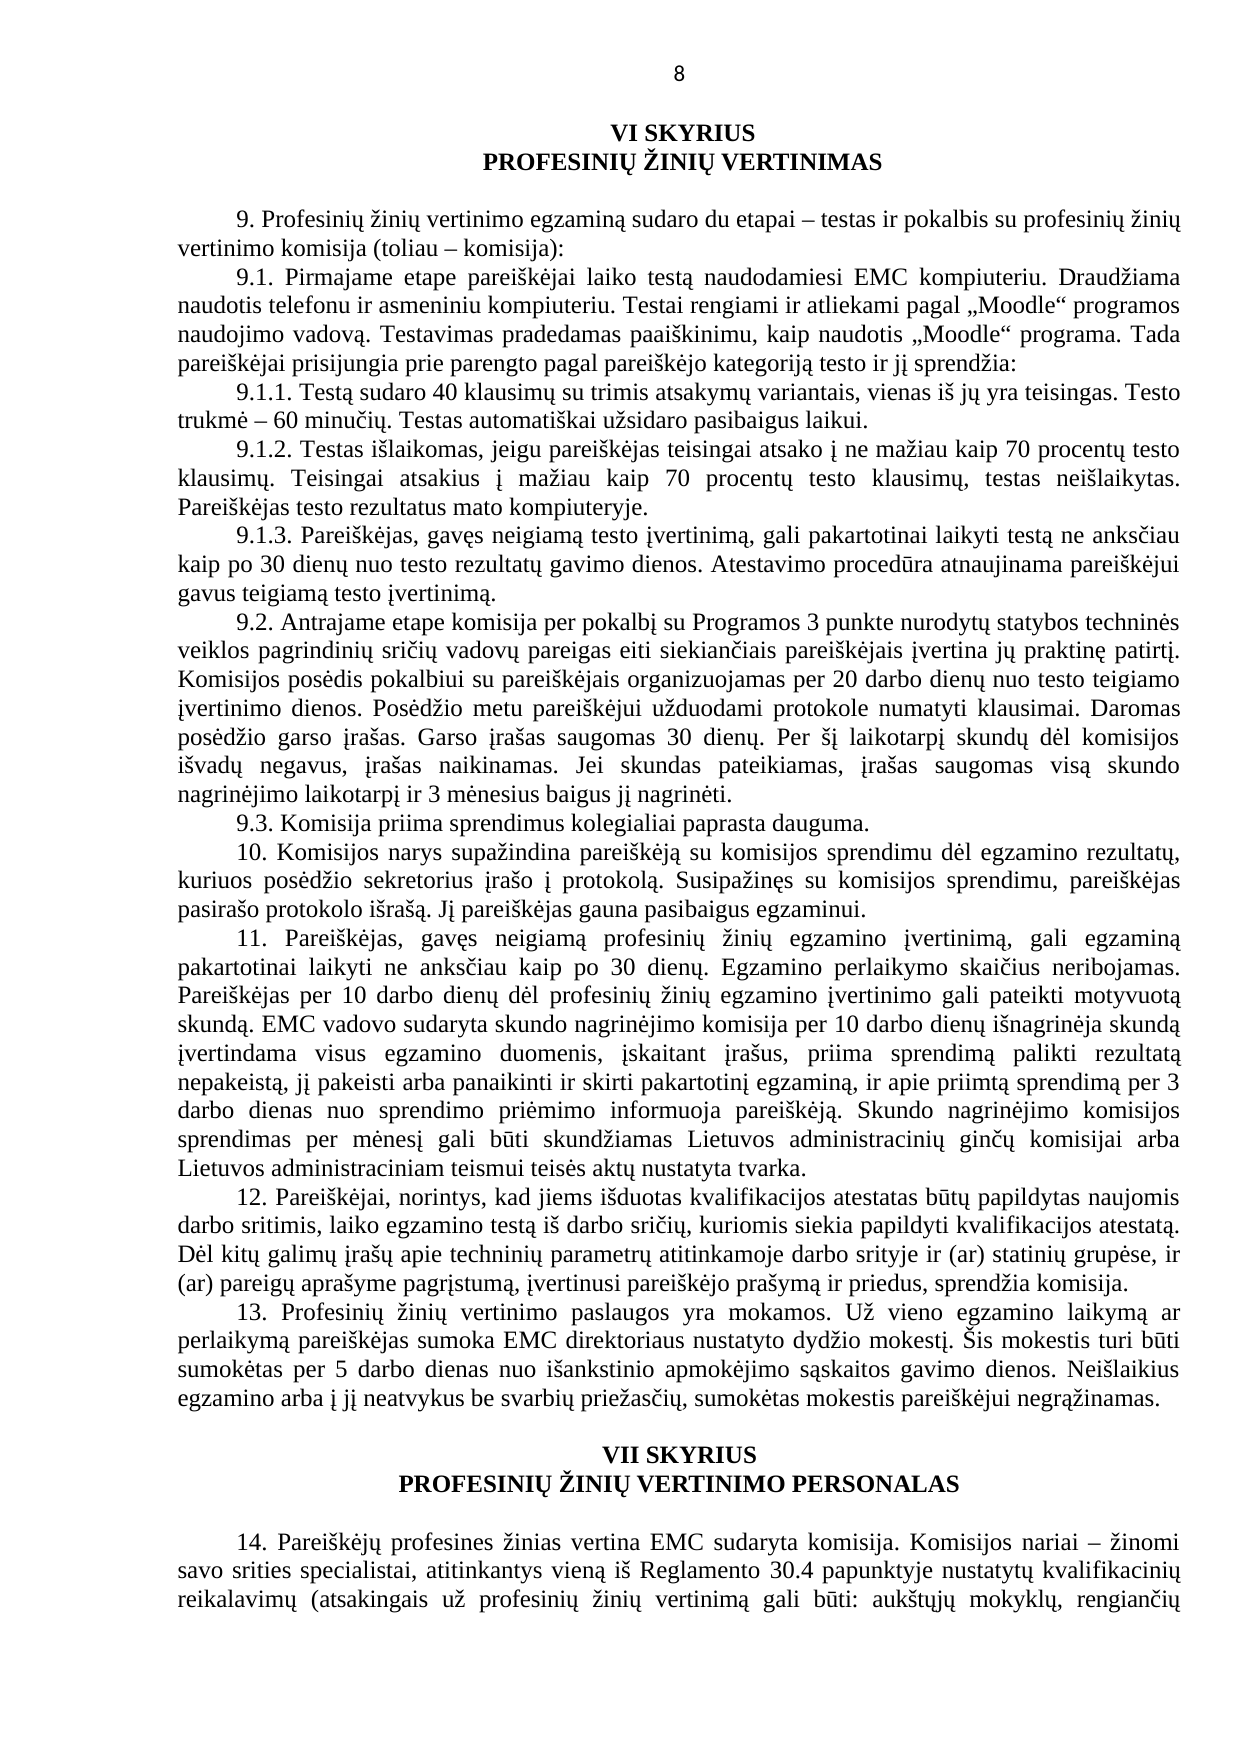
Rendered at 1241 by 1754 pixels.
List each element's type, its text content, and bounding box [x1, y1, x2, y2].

text 9.2. Antrajame etape komisija per pokalbį su Programos 3 punkte nurodytų statybos techninės veiklos pagrindinių sričių vadovų pareigas eiti siekiančiais pareiškėjais įvertina jų praktinę patirtį. Komisijos posėdis pokalbiui su pareiškėjais organizuojamas per 20 darbo dienų nuo testo teigiamo įvertinimo dienos. Posėdžio metu pareiškėjui užduodami protokole numatyti klausimai. Daromas posėdžio garso įrašas. Garso įrašas saugomas 30 dienų. Per šį laikotarpį skundų dėl komisijos išvadų negavus, įrašas naikinamas. Jei skundas pateikiamas, įrašas saugomas visą skundo nagrinėjimo laikotarpį ir 3 mėnesius baigus jį nagrinėti. [177, 607, 1181, 808]
text 9. Profesinių žinių vertinimo egzaminą sudaro du etapai – testas ir pokalbis su profesinių žinių vertinimo komisija (toliau – komisija): [177, 204, 1181, 262]
text PROFESINIŲ ŽINIŲ VERTINIMO PERSONALAS [177, 1469, 1181, 1498]
text 9.3. Komisija priima sprendimus kolegialiai paprasta dauguma. [177, 808, 1181, 837]
text VI SKYRIUS [177, 118, 1181, 147]
text 9.1. Pirmajame etape pareiškėjai laiko testą naudodamiesi EMC kompiuteriu. Draudžiama naudotis telefonu ir asmeniniu kompiuteriu. Testai rengiami ir atliekami pagal „Moodle“ programos naudojimo vadovą. Testavimas pradedamas paaiškinimu, kaip naudotis „Moodle“ programa. Tada pareiškėjai prisijungia prie parengto pagal pareiškėjo kategoriją testo ir jį sprendžia: [177, 262, 1181, 377]
text 12. Pareiškėjai, norintys, kad jiems išduotas kvalifikacijos atestatas būtų papildytas naujomis darbo sritimis, laiko egzamino testą iš darbo sričių, kuriomis siekia papildyti kvalifikacijos atestatą. Dėl kitų galimų įrašų apie techninių parametrų atitinkamoje darbo srityje ir (ar) statinių grupėse, ir (ar) pareigų aprašyme pagrįstumą, įvertinusi pareiškėjo prašymą ir priedus, sprendžia komisija. [177, 1182, 1181, 1297]
text 11. Pareiškėjas, gavęs neigiamą profesinių žinių egzamino įvertinimą, gali egzaminą pakartotinai laikyti ne anksčiau kaip po 30 dienų. Egzamino perlaikymo skaičius neribojamas. Pareiškėjas per 10 darbo dienų dėl profesinių žinių egzamino įvertinimo gali pateikti motyvuotą skundą. EMC vadovo sudaryta skundo nagrinėjimo komisija per 10 darbo dienų išnagrinėja skundą įvertindama visus egzamino duomenis, įskaitant įrašus, priima sprendimą palikti rezultatą nepakeistą, jį pakeisti arba panaikinti ir skirti pakartotinį egzaminą, ir apie priimtą sprendimą per 3 darbo dienas nuo sprendimo priėmimo informuoja pareiškėją. Skundo nagrinėjimo komisijos sprendimas per mėnesį gali būti skundžiamas Lietuvos administracinių ginčų komisijai arba Lietuvos administraciniam teismui teisės aktų nustatyta tvarka. [177, 923, 1181, 1182]
text PROFESINIŲ ŽINIŲ VERTINIMAS [177, 147, 1181, 176]
text 10. Komisijos narys supažindina pareiškėją su komisijos sprendimu dėl egzamino rezultatų, kuriuos posėdžio sekretorius įrašo į protokolą. Susipažinęs su komisijos sprendimu, pareiškėjas pasirašo protokolo išrašą. Jį pareiškėjas gauna pasibaigus egzaminui. [177, 837, 1181, 923]
text 9.1.2. Testas išlaikomas, jeigu pareiškėjas teisingai atsako į ne mažiau kaip 70 procentų testo klausimų. Teisingai atsakius į mažiau kaip 70 procentų testo klausimų, testas neišlaikytas. Pareiškėjas testo rezultatus mato kompiuteryje. [177, 434, 1181, 521]
text 14. Pareiškėjų profesines žinias vertina EMC sudaryta komisija. Komisijos nariai – žinomi savo srities specialistai, atitinkantys vieną iš Reglamento 30.4 papunktyje nustatytų kvalifikacinių reikalavimų (atsakingais už profesinių žinių vertinimą gali būti: aukštųjų mokyklų, rengiančių [177, 1527, 1181, 1613]
text VII SKYRIUS [177, 1441, 1181, 1469]
text 9.1.1. Testą sudaro 40 klausimų su trimis atsakymų variantais, vienas iš jų yra teisingas. Testo trukmė – 60 minučių. Testas automatiškai užsidaro pasibaigus laikui. [177, 377, 1181, 434]
text 13. Profesinių žinių vertinimo paslaugos yra mokamos. Už vieno egzamino laikymą ar perlaikymą pareiškėjas sumoka EMC direktoriaus nustatyto dydžio mokestį. Šis mokestis turi būti sumokėtas per 5 darbo dienas nuo išankstinio apmokėjimo sąskaitos gavimo dienos. Neišlaikius egzamino arba į jį neatvykus be svarbių priežasčių, sumokėtas mokestis pareiškėjui negrąžinamas. [177, 1297, 1181, 1412]
text 9.1.3. Pareiškėjas, gavęs neigiamą testo įvertinimą, gali pakartotinai laikyti testą ne anksčiau kaip po 30 dienų nuo testo rezultatų gavimo dienos. Atestavimo procedūra atnaujinama pareiškėjui gavus teigiamą testo įvertinimą. [177, 521, 1181, 607]
